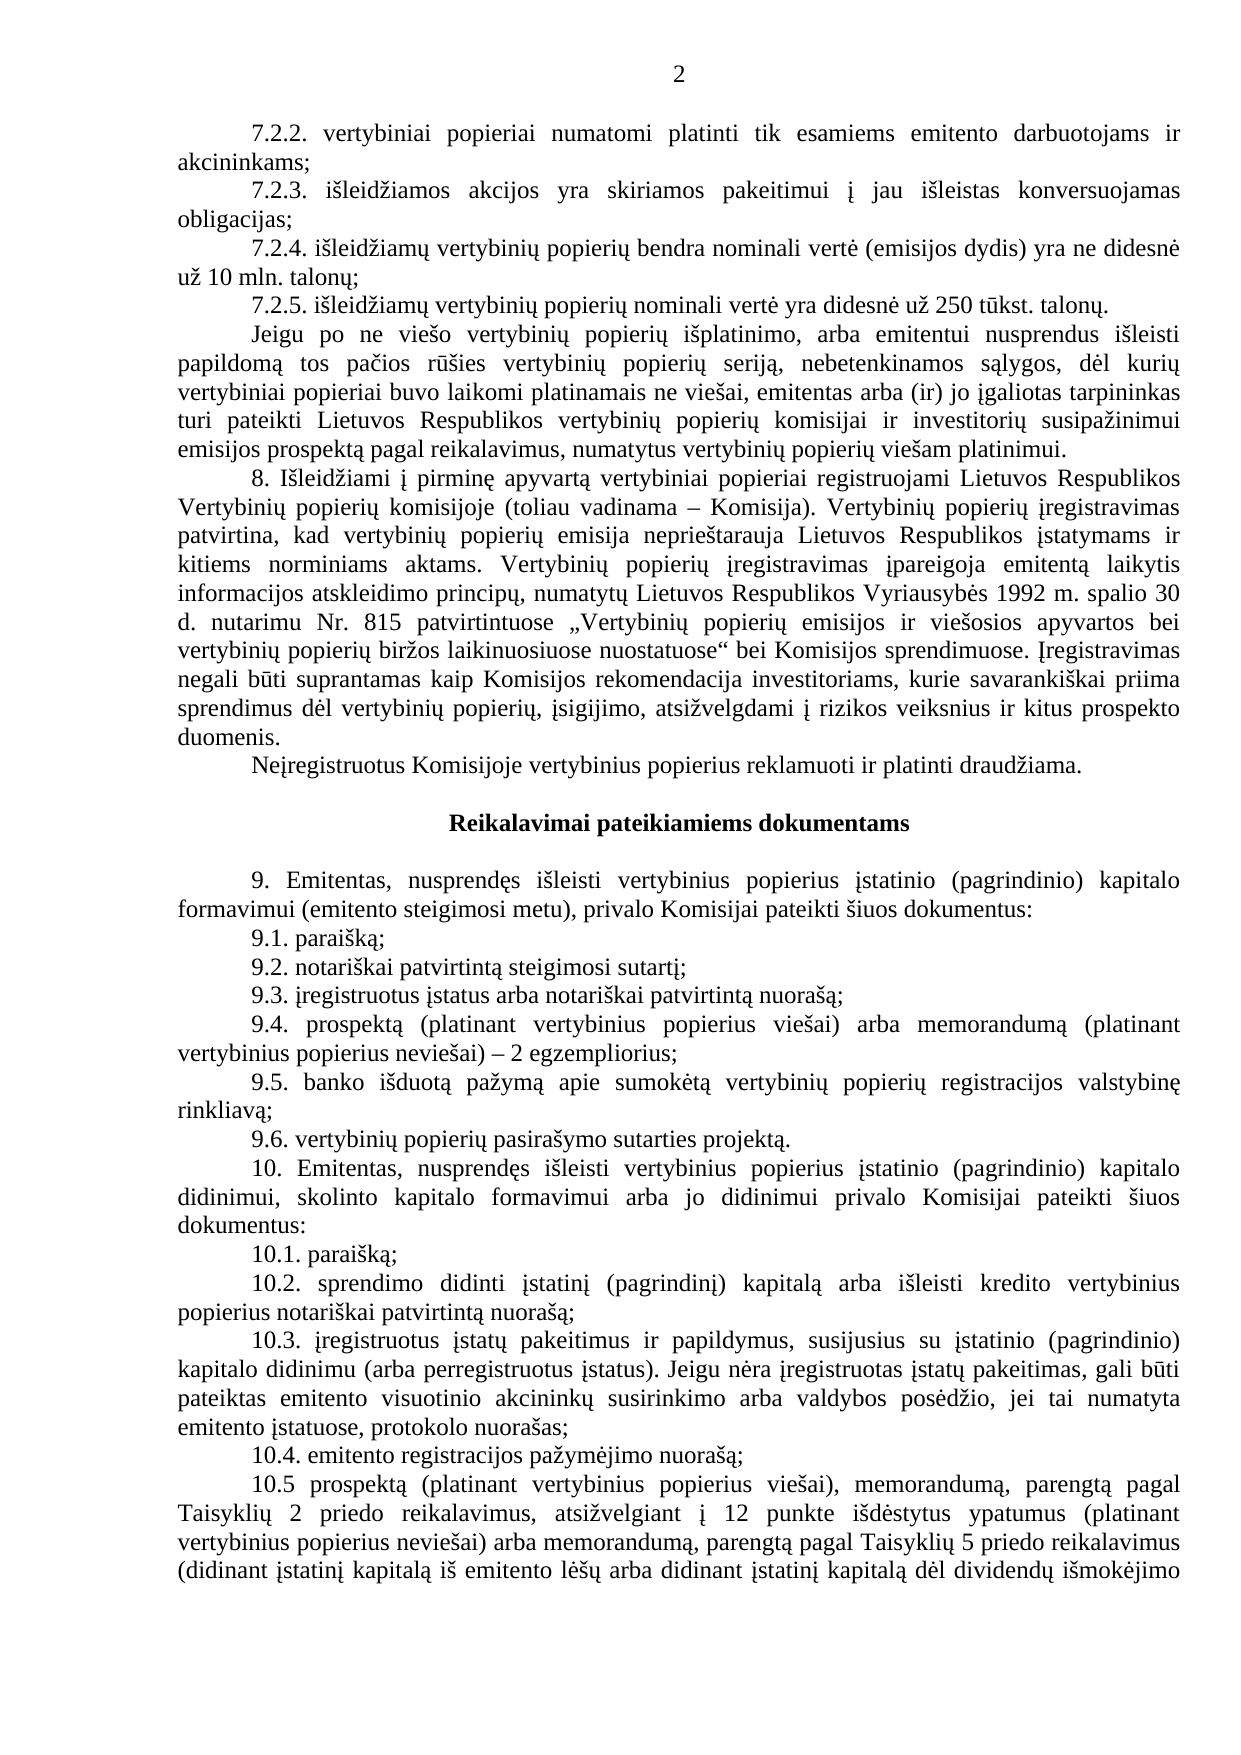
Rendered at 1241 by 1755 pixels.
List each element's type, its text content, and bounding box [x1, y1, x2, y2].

text 7.2.4. išleidžiamų vertybinių popierių bendra nominali vertė (emisijos dydis) yra ne didesnė už 10 mln. talonų; [177, 233, 1181, 291]
text Neįregistruotus Komisijoje vertybinius popierius reklamuoti ir platinti draudžiama. [177, 751, 1181, 779]
text 10.2. sprendimo didinti įstatinį (pagrindinį) kapitalą arba išleisti kredito vertybinius popierius notariškai patvirtintą nuorašą; [177, 1268, 1181, 1326]
text 10. Emitentas, nusprendęs išleisti vertybinius popierius įstatinio (pagrindinio) kapitalo didinimui, skolinto kapitalo formavimui arba jo didinimui privalo Komisijai pateikti šiuos dokumentus: [177, 1153, 1181, 1239]
text 9.3. įregistruotus įstatus arba notariškai patvirtintą nuorašą; [177, 981, 1181, 1009]
text 9. Emitentas, nusprendęs išleisti vertybinius popierius įstatinio (pagrindinio) kapitalo formavimui (emitento steigimosi metu), privalo Komisijai pateikti šiuos dokumentus: [177, 866, 1181, 923]
text 10.4. emitento registracijos pažymėjimo nuorašą; [177, 1441, 1181, 1469]
text Reikalavimai pateikiamiems dokumentams [177, 808, 1181, 837]
text 7.2.2. vertybiniai popieriai numatomi platinti tik esamiems emitento darbuotojams ir akcininkams; [177, 118, 1181, 176]
text 10.5 prospektą (platinant vertybinius popierius viešai), memorandumą, parengtą pagal Taisyklių 2 priedo reikalavimus, atsižvelgiant į 12 punkte išdėstytus ypatumus (platinant vertybinius popierius neviešai) arba memorandumą, parengtą pagal Taisyklių 5 priedo reikalavimus (didinant įstatinį kapitalą iš emitento lėšų arba didinant įstatinį kapitalą dėl dividendų išmokėjimo [177, 1469, 1181, 1584]
text 7.2.3. išleidžiamos akcijos yra skiriamos pakeitimui į jau išleistas konversuojamas obligacijas; [177, 176, 1181, 233]
text 7.2.5. išleidžiamų vertybinių popierių nominali vertė yra didesnė už 250 tūkst. talonų. [177, 291, 1181, 319]
text 9.2. notariškai patvirtintą steigimosi sutartį; [177, 952, 1181, 981]
text 9.4. prospektą (platinant vertybinius popierius viešai) arba memorandumą (platinant vertybinius popierius neviešai) – 2 egzempliorius; [177, 1009, 1181, 1067]
text 9.6. vertybinių popierių pasirašymo sutarties projektą. [177, 1124, 1181, 1153]
text 9.5. banko išduotą pažymą apie sumokėtą vertybinių popierių registracijos valstybinę rinkliavą; [177, 1067, 1181, 1124]
text Jeigu po ne viešo vertybinių popierių išplatinimo, arba emitentui nusprendus išleisti papildomą tos pačios rūšies vertybinių popierių seriją, nebetenkinamos sąlygos, dėl kurių vertybiniai popieriai buvo laikomi platinamais ne viešai, emitentas arba (ir) jo įgaliotas tarpininkas turi pateikti Lietuvos Respublikos vertybinių popierių komisijai ir investitorių susipažinimui emisijos prospektą pagal reikalavimus, numatytus vertybinių popierių viešam platinimui. [177, 319, 1181, 463]
text 10.3. įregistruotus įstatų pakeitimus ir papildymus, susijusius su įstatinio (pagrindinio) kapitalo didinimu (arba perregistruotus įstatus). Jeigu nėra įregistruotas įstatų pakeitimas, gali būti pateiktas emitento visuotinio akcininkų susirinkimo arba valdybos posėdžio, jei tai numatyta emitento įstatuose, protokolo nuorašas; [177, 1326, 1181, 1441]
text 9.1. paraišką; [177, 923, 1181, 952]
text 8. Išleidžiami į pirminę apyvartą vertybiniai popieriai registruojami Lietuvos Respublikos Vertybinių popierių komisijoje (toliau vadinama – Komisija). Vertybinių popierių įregistravimas patvirtina, kad vertybinių popierių emisija neprieštarauja Lietuvos Respublikos įstatymams ir kitiems norminiams aktams. Vertybinių popierių įregistravimas įpareigoja emitentą laikytis informacijos atskleidimo principų, numatytų Lietuvos Respublikos Vyriausybės 1992 m. spalio 30 d. nutarimu Nr. 815 patvirtintuose „Vertybinių popierių emisijos ir viešosios apyvartos bei vertybinių popierių biržos laikinuosiuose nuostatuose“ bei Komisijos sprendimuose. Įregistravimas negali būti suprantamas kaip Komisijos rekomendacija investitoriams, kurie savarankiškai priima sprendimus dėl vertybinių popierių, įsigijimo, atsižvelgdami į rizikos veiksnius ir kitus prospekto duomenis. [177, 463, 1181, 751]
text 10.1. paraišką; [177, 1239, 1181, 1268]
